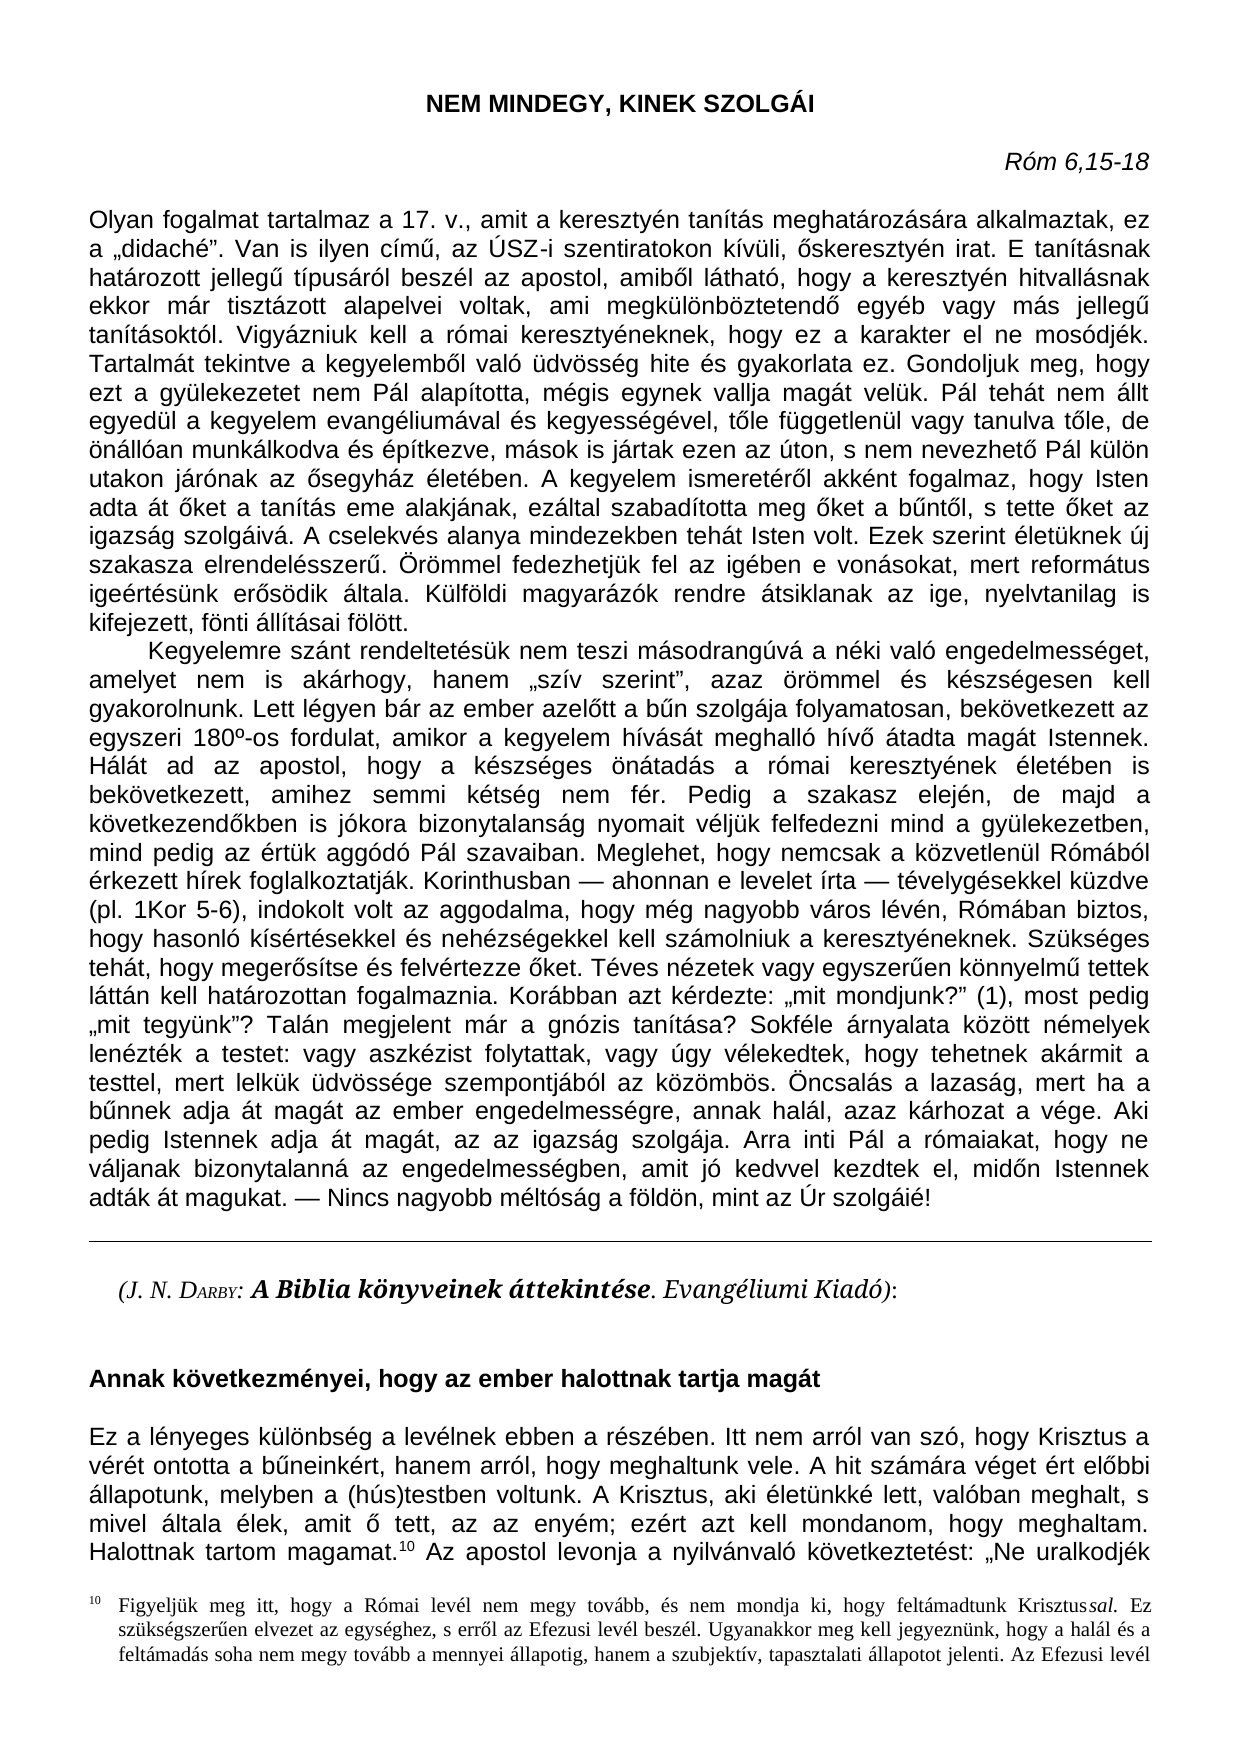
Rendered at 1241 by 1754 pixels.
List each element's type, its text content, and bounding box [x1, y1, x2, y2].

text Ez a lényeges különbség a levélnek ebben a részében. Itt nem arról van szó, hogy Krisztus a vérét ontotta a bűneinkért, hanem arról, hogy meghaltunk vele. A hit számára véget ért előbbi állapotunk, melyben a (hús)testben voltunk. A Krisztus, aki életünkké lett, valóban meghalt, s mivel általa élek, amit ő tett, az az enyém; ezért azt kell mondanom, hogy meghaltam. Halottnak tartom magamat. Az apostol levonja a nyilvánvaló következtetést: „Ne uralkodjék [88, 1422, 1152, 1566]
text Figyeljük meg itt, hogy a Római levél nem megy tovább, és nem mondja ki, hogy feltámadtunk Krisztussal. Ez szükségszerűen elvezet az egységhez, s erről az Efezusi levél beszél. Ugyanakkor meg kell jegyeznünk, hogy a halál és a feltámadás soha nem megy tovább a mennyei állapotig, hanem a szubjektív, tapasztalati állapotot jelenti. Az Efezusi levél [88, 1593, 1152, 1665]
text Kegyelemre szánt rendeltetésük nem teszi másodrangúvá a néki való engedelmességet, amelyet nem is akárhogy, hanem „szív szerint”, azaz örömmel és készségesen kell gyakorolnunk. Lett légyen bár az ember azelőtt a bűn szolgája folyamatosan, bekövetkezett az egyszeri 180º-os fordulat, amikor a kegyelem hívását meghalló hívő átadta magát Istennek. Hálát ad az apostol, hogy a készséges önátadás a római keresztyének életében is bekövetkezett, amihez semmi kétség nem fér. Pedig a szakasz elején, de majd a következendőkben is jókora bizonytalanság nyomait véljük felfedezni mind a gyülekezetben, mind pedig az értük aggódó Pál szavaiban. Meglehet, hogy nemcsak a közvetlenül Rómából érkezett hírek foglalkoztatják. Korinthusban ― ahonnan e levelet írta ― tévelygésekkel küzdve (pl. 1Kor 5-6), indokolt volt az aggodalma, hogy még nagyobb város lévén, Rómában biztos, hogy hasonló kísértésekkel és nehézségekkel kell számolniuk a keresztyéneknek. Szükséges tehát, hogy megerősítse és felvértezze őket. Téves nézetek vagy egyszerűen könnyelmű tettek láttán kell határozottan fogalmaznia. Korábban azt kérdezte: „mit mondjunk?” (1), most pedig „mit tegyünk”? Talán megjelent már a gnózis tanítása? Sokféle árnyalata között némelyek lenézték a testet: vagy aszkézist folytattak, vagy úgy vélekedtek, hogy tehetnek akármit a testtel, mert lelkük üdvössége szempontjából az közömbös. Öncsalás a lazaság, mert ha a bűnnek adja át magát az ember engedelmességre, annak halál, azaz kárhozat a vége. Aki pedig Istennek adja át magát, az az igazság szolgája. Arra inti Pál a rómaiakat, hogy ne váljanak bizonytalanná az engedelmességben, amit jó kedvvel kezdtek el, midőn Istennek adták át magukat. ― Nincs nagyobb méltóság a földön, mint az Úr szolgáié! [88, 636, 1152, 1211]
text Olyan fogalmat tartalmaz a 17. v., amit a keresztyén tanítás meghatározására alkalmaztak, ez a „didaché”. Van is ilyen című, az ÚSZ‑i szentiratokon kívüli, őskeresztyén irat. E tanításnak határozott jellegű típusáról beszél az apostol, amiből látható, hogy a keresztyén hitvallásnak ekkor már tisztázott alapelvei voltak, ami megkülönböztetendő egyéb vagy más jellegű tanításoktól. Vigyázniuk kell a római keresztyéneknek, hogy ez a karakter el ne mosódjék. Tartalmát tekintve a kegyelemből való üdvösség hite és gyakorlata ez. Gondoljuk meg, hogy ezt a gyülekezetet nem Pál alapította, mégis egynek vallja magát velük. Pál tehát nem állt egyedül a kegyelem evangéliumával és kegyességével, tőle függetlenül vagy tanulva tőle, de önállóan munkálkodva és építkezve, mások is jártak ezen az úton, s nem nevezhető Pál külön utakon járónak az ősegyház életében. A kegyelem ismeretéről akként fogalmaz, hogy Isten adta át őket a tanítás eme alakjának, ezáltal szabadította meg őket a bűntől, s tette őket az igazság szolgáivá. A cselekvés alanya mindezekben tehát Isten volt. Ezek szerint életüknek új szakasza elrendelésszerű. Örömmel fedezhetjük fel az igében e vonásokat, mert református igeértésünk erősödik általa. Külföldi magyarázók rendre átsiklanak az ige, nyelvtanilag is kifejezett, fönti állításai fölött. [88, 205, 1152, 636]
text Róm 6,15-18 [88, 147, 1152, 176]
text (J. N. Darby: A Biblia könyveinek áttekintése. Evangéliumi Kiadó): [88, 1242, 1152, 1335]
text Annak következményei, hogy az ember halottnak tartja magát [88, 1364, 1152, 1393]
text NEM MINDEGY, KINEK SZOLGÁI [88, 88, 1152, 117]
